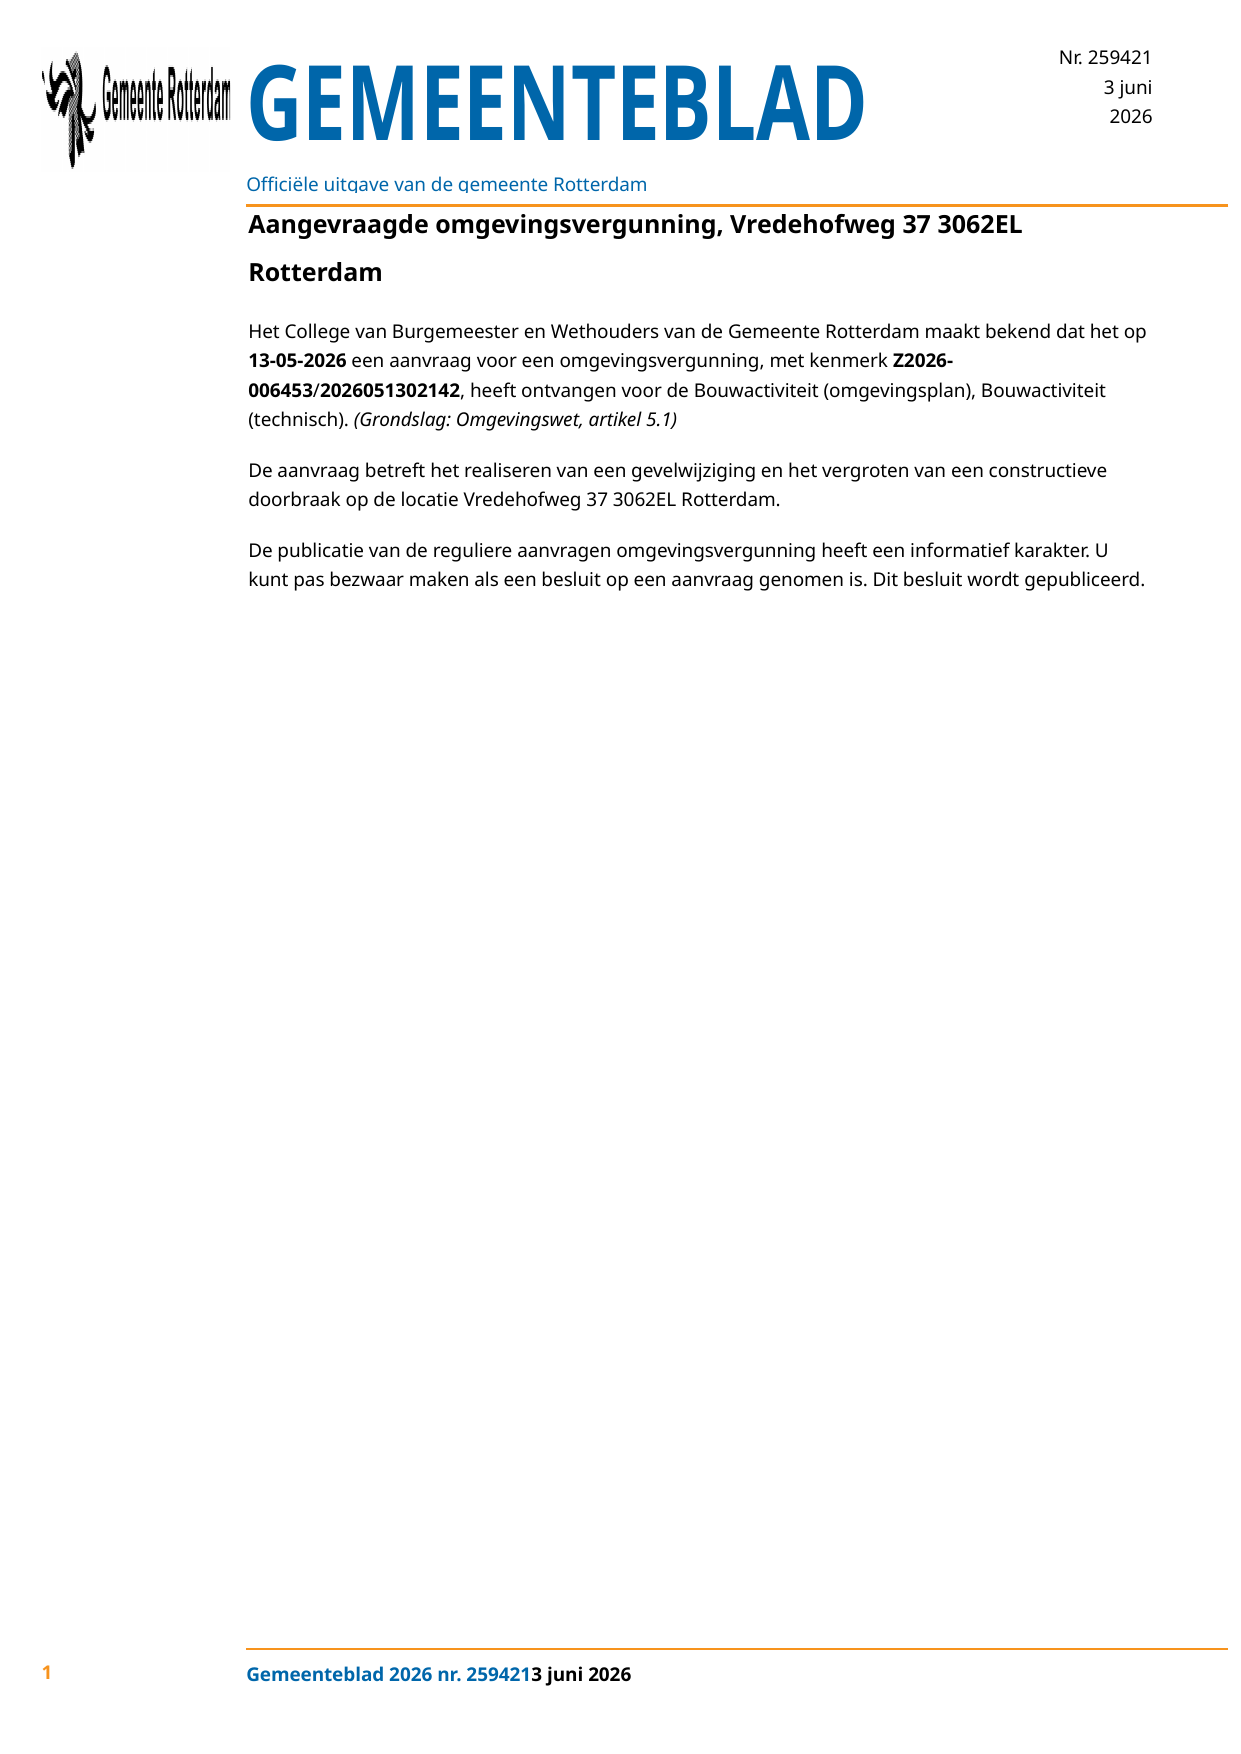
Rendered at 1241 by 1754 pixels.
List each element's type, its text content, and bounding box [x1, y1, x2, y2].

text Het College van Burgemeester en Wethouders van de Gemeente Rotterdam maakt bekend dat het op 13-05-2026 een aanvraag voor een omgevingsvergunning, met kenmerk Z2026-006453/2026051302142, heeft ontvangen voor de Bouwactiviteit (omgevingsplan), Bouwactiviteit (technisch). (Grondslag: Omgevingswet, artikel 5.1) [248, 318, 1152, 432]
picture [41, 47, 231, 172]
text De publicatie van de reguliere aanvragen omgevingsvergunning heeft een informatief karakter. U kunt pas bezwaar maken als een besluit op een aanvraag genomen is. Dit besluit wordt gepubliceerd. [248, 537, 1152, 592]
text De aanvraag betreft het realiseren van een gevelwijziging en het vergroten van een constructieve doorbraak op de locatie Vredehofweg 37 3062EL Rotterdam. [248, 457, 1152, 512]
text Aangevraagde omgevingsvergunning, Vredehofweg 37 3062EL Rotterdam [248, 207, 1152, 288]
